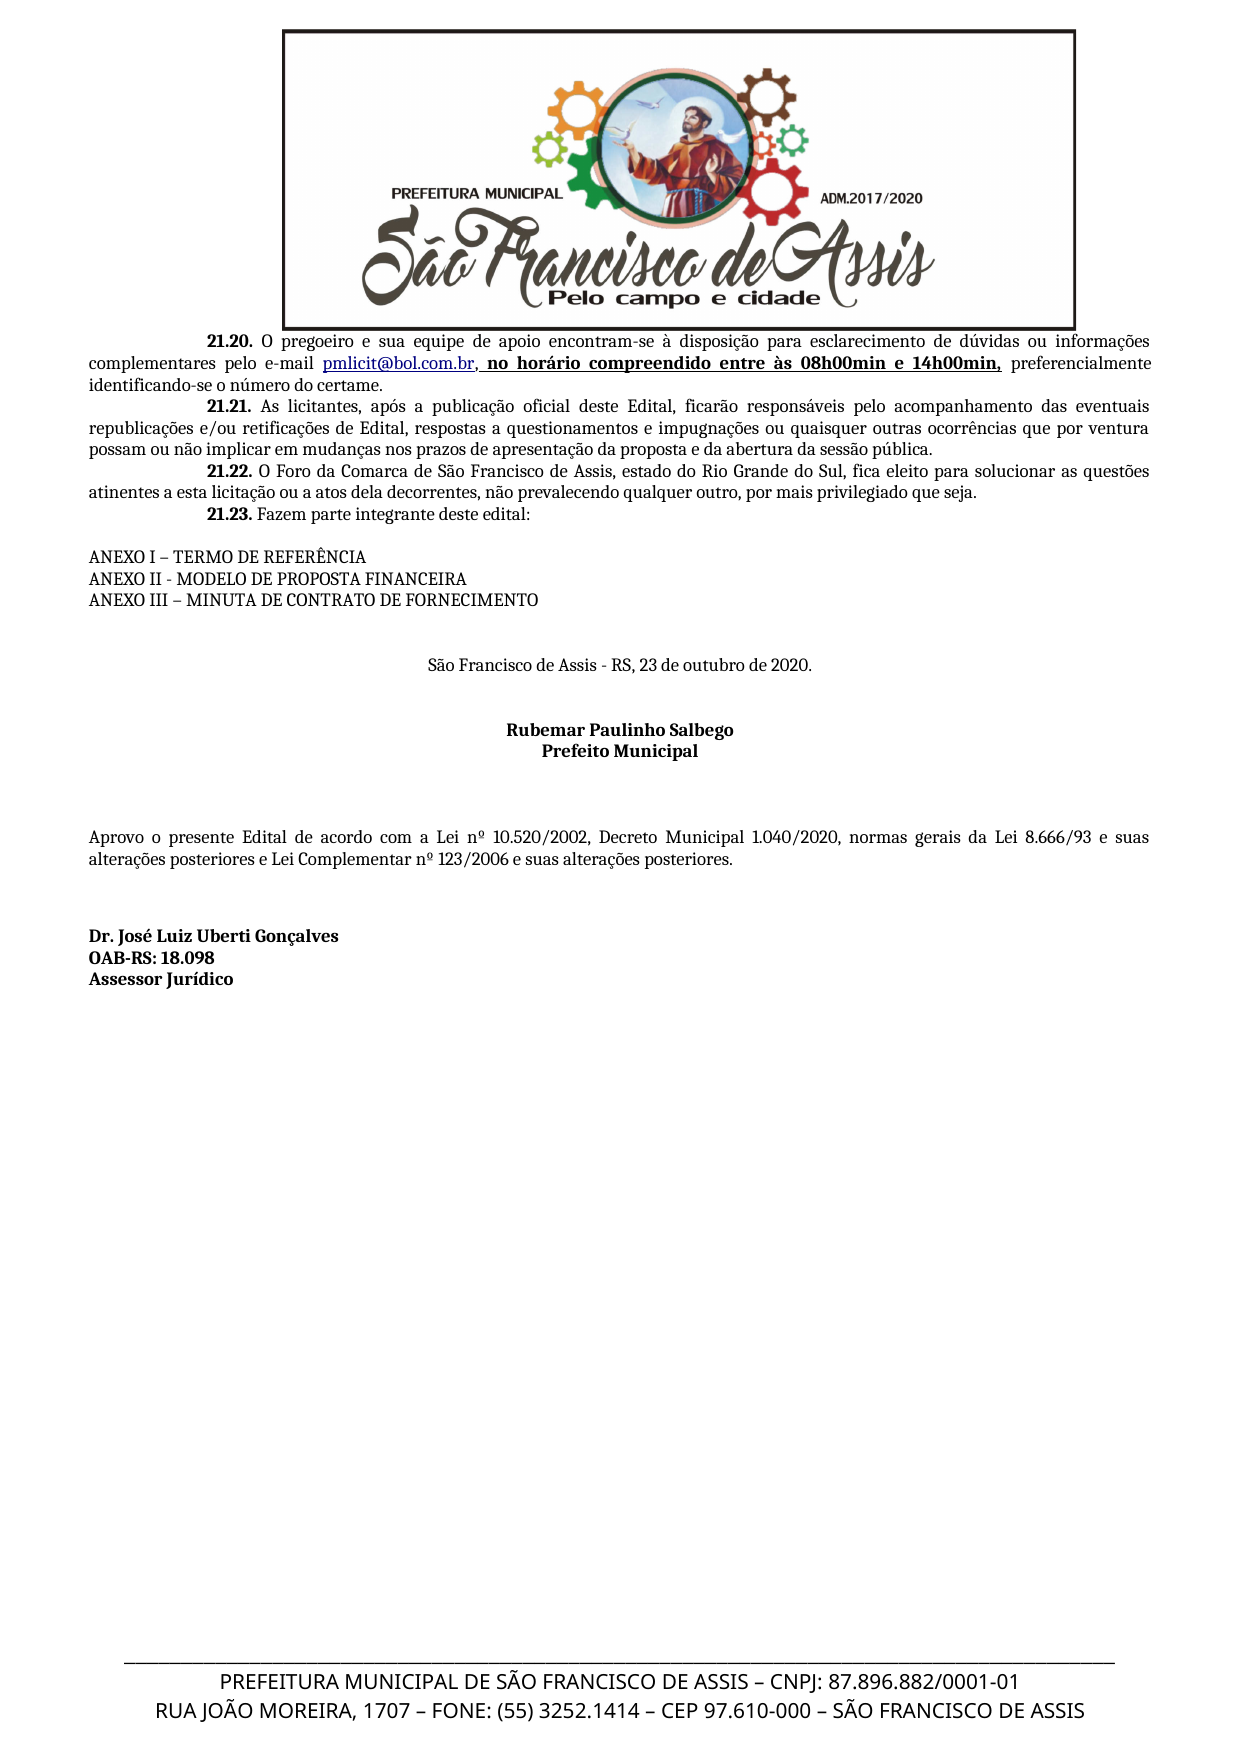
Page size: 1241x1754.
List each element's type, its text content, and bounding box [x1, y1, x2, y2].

text OAB-RS: 18.098 [89, 947, 1152, 969]
text ANEXO III – MINUTA DE CONTRATO DE FORNECIMENTO [89, 590, 1152, 611]
text 21.23. Fazem parte integrante deste edital: [89, 503, 1152, 525]
text Rubemar Paulinho Salbego [89, 719, 1152, 741]
text Aprovo o presente Edital de acordo com a Lei nº 10.520/2002, Decreto Municipal 1.040/2020, normas gerais da Lei 8.666/93 e suas alterações posteriores e Lei Complementar nº 123/2006 e suas alterações posteriores. [89, 827, 1152, 870]
text 21.20. O pregoeiro e sua equipe de apoio encontram-se à disposição para esclarecimento de dúvidas ou informações complementares pelo e-mail pmlicit@bol.com.br, no horário compreendido entre às 08h00min e 14h00min, preferencialmente identificando-se o número do certame. [89, 331, 1152, 396]
text 21.22. O Foro da Comarca de São Francisco de Assis, estado do Rio Grande do Sul, fica eleito para solucionar as questões atinentes a esta licitação ou a atos dela decorrentes, não prevalecendo qualquer outro, por mais privilegiado que seja. [89, 460, 1152, 503]
text São Francisco de Assis - RS, 23 de outubro de 2020. [89, 654, 1152, 676]
text Prefeito Municipal [89, 741, 1152, 762]
text ANEXO II - MODELO DE PROPOSTA FINANCEIRA [89, 568, 1152, 590]
text ANEXO I – TERMO DE REFERÊNCIA [89, 547, 1152, 568]
text Dr. José Luiz Uberti Gonçalves [89, 926, 1152, 947]
text Assessor Jurídico [89, 969, 1152, 990]
text 21.21. As licitantes, após a publicação oficial deste Edital, ficarão responsáveis pelo acompanhamento das eventuais republicações e/ou retificações de Edital, respostas a questionamentos e impugnações ou quaisquer outras ocorrências que por ventura possam ou não implicar em mudanças nos prazos de apresentação da proposta e da abertura da sessão pública. [89, 396, 1152, 460]
